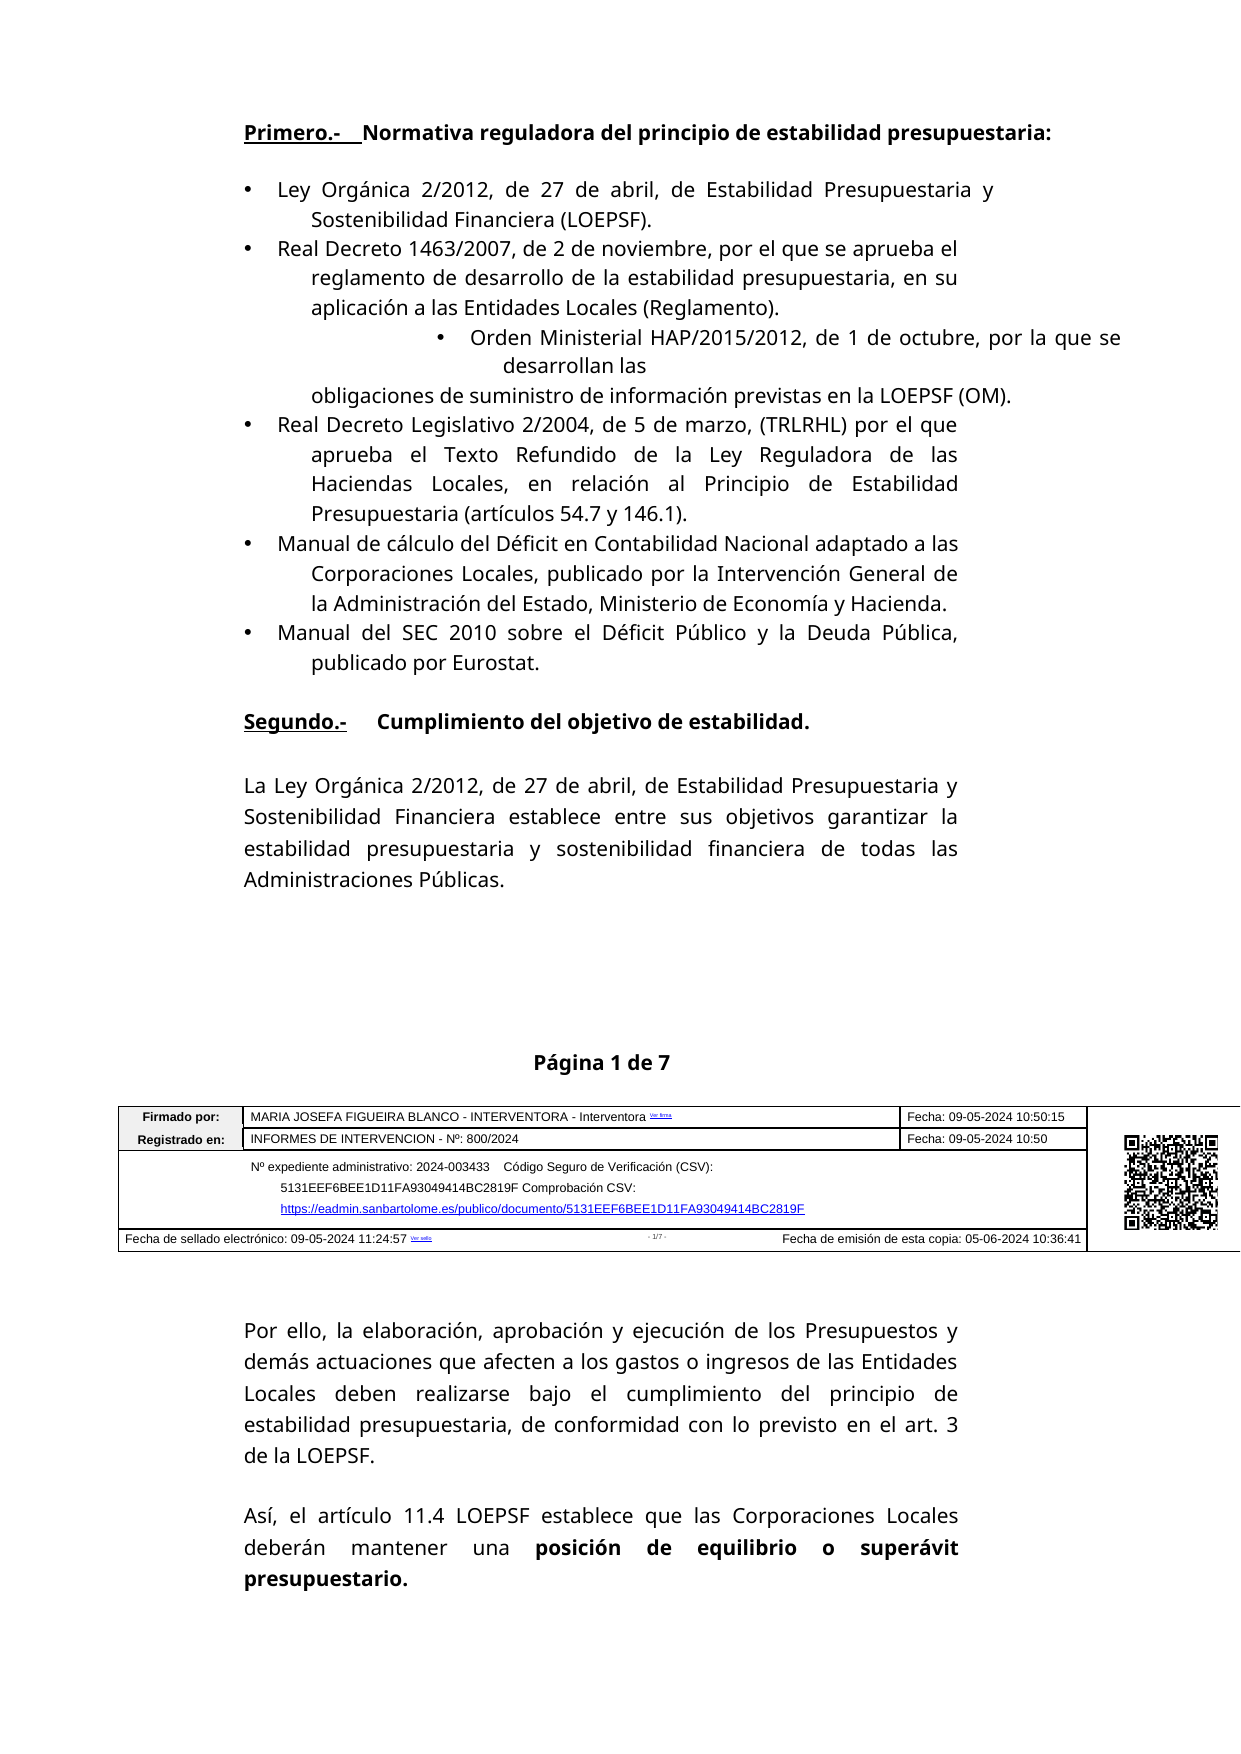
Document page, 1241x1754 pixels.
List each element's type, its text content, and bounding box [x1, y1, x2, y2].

text Página 1 de 7 [270, 1048, 933, 1077]
list Manual del SEC 2010 sobre el Déficit Público y la Deuda Pública, publicado por Eurostat. [244, 618, 959, 677]
table_cell Registrado en: [119, 1131, 242, 1147]
table_cell INFORMES DE INTERVENCION - Nº: 800/2024 [244, 1129, 899, 1149]
text obligaciones de suministro de información previstas en la LOEPSF (OM). [311, 381, 1025, 410]
table_cell Fecha: 09-05-2024 10:50 [901, 1129, 1086, 1149]
text Por ello, la elaboración, aprobación y ejecución de los Presupuestos y demás actuaciones que afecten a los gastos o ingresos de las Entidades Locales deben realizarse bajo el cumplimiento del principio de estabilidad presupuestaria, de conformidad con lo previsto en el art. 3 de la LOEPSF. [243, 1316, 959, 1469]
list Real Decreto Legislativo 2/2004, de 5 de marzo, (TRLRHL) por el que aprueba el Texto Refundido de la Ley Reguladora de las Haciendas Locales, en relación al Principio de Estabilidad Presupuestaria (artículos 54.7 y 146.1). [244, 410, 959, 528]
list Manual de cálculo del Déficit en Contabilidad Nacional adaptado a las Corporaciones Locales, publicado por la Intervención General de la Administración del Estado, Ministerio de Economía y Hacienda. [244, 529, 959, 617]
table_header MARIA JOSEFA FIGUEIRA BLANCO - INTERVENTORA - Interventora Ver firma [244, 1107, 899, 1127]
list Real Decreto 1463/2007, de 2 de noviembre, por el que se aprueba el reglamento de desarrollo de la estabilidad presupuestaria, en su aplicación a las Entidades Locales (Reglamento). [244, 234, 959, 322]
text La Ley Orgánica 2/2012, de 27 de abril, de Estabilidad Presupuestaria y Sostenibilidad Financiera establece entre sus objetivos garantizar la estabilidad presupuestaria y sostenibilidad financiera de todas las Administraciones Públicas. [243, 771, 958, 893]
text Así, el artículo 11.4 LOEPSF establece que las Corporaciones Locales deberán mantener una posición de equilibrio o superávit presupuestario. [243, 1501, 959, 1592]
text Sostenibilidad Financiera (LOEPSF). [311, 205, 1025, 233]
table_cell Fecha de sellado electrónico: 09-05-2024 11:24:57 Ver sello - 1/7 - Fecha de emisión de esta copia: 05-06-2024 10:36:41 [119, 1230, 1086, 1251]
table_header [1088, 1107, 1240, 1251]
table_cell Nº expediente administrativo: 2024-003433 Código Seguro de Verificación (CSV): 5131EEF6BEE1D11FA93049414BC2819F Comprobación CSV: https://eadmin.sanbartolome.es/publico/documento/5131EEF6BEE1D11FA93049414BC2819F [119, 1151, 1086, 1228]
list Ley Orgánica 2/2012, de 27 de abril, de Estabilidad Presupuestaria y [244, 175, 1122, 204]
list Orden Ministerial HAP/2015/2012, de 1 de octubre, por la que se desarrollan las [437, 323, 1122, 380]
text Segundo.- Cumplimiento del objetivo de estabilidad. [243, 707, 1025, 735]
table_header Firmado por: [119, 1107, 242, 1124]
table_header Fecha: 09-05-2024 10:50:15 [901, 1107, 1086, 1127]
text Primero.- Normativa reguladora del principio de estabilidad presupuestaria: [243, 118, 1122, 147]
